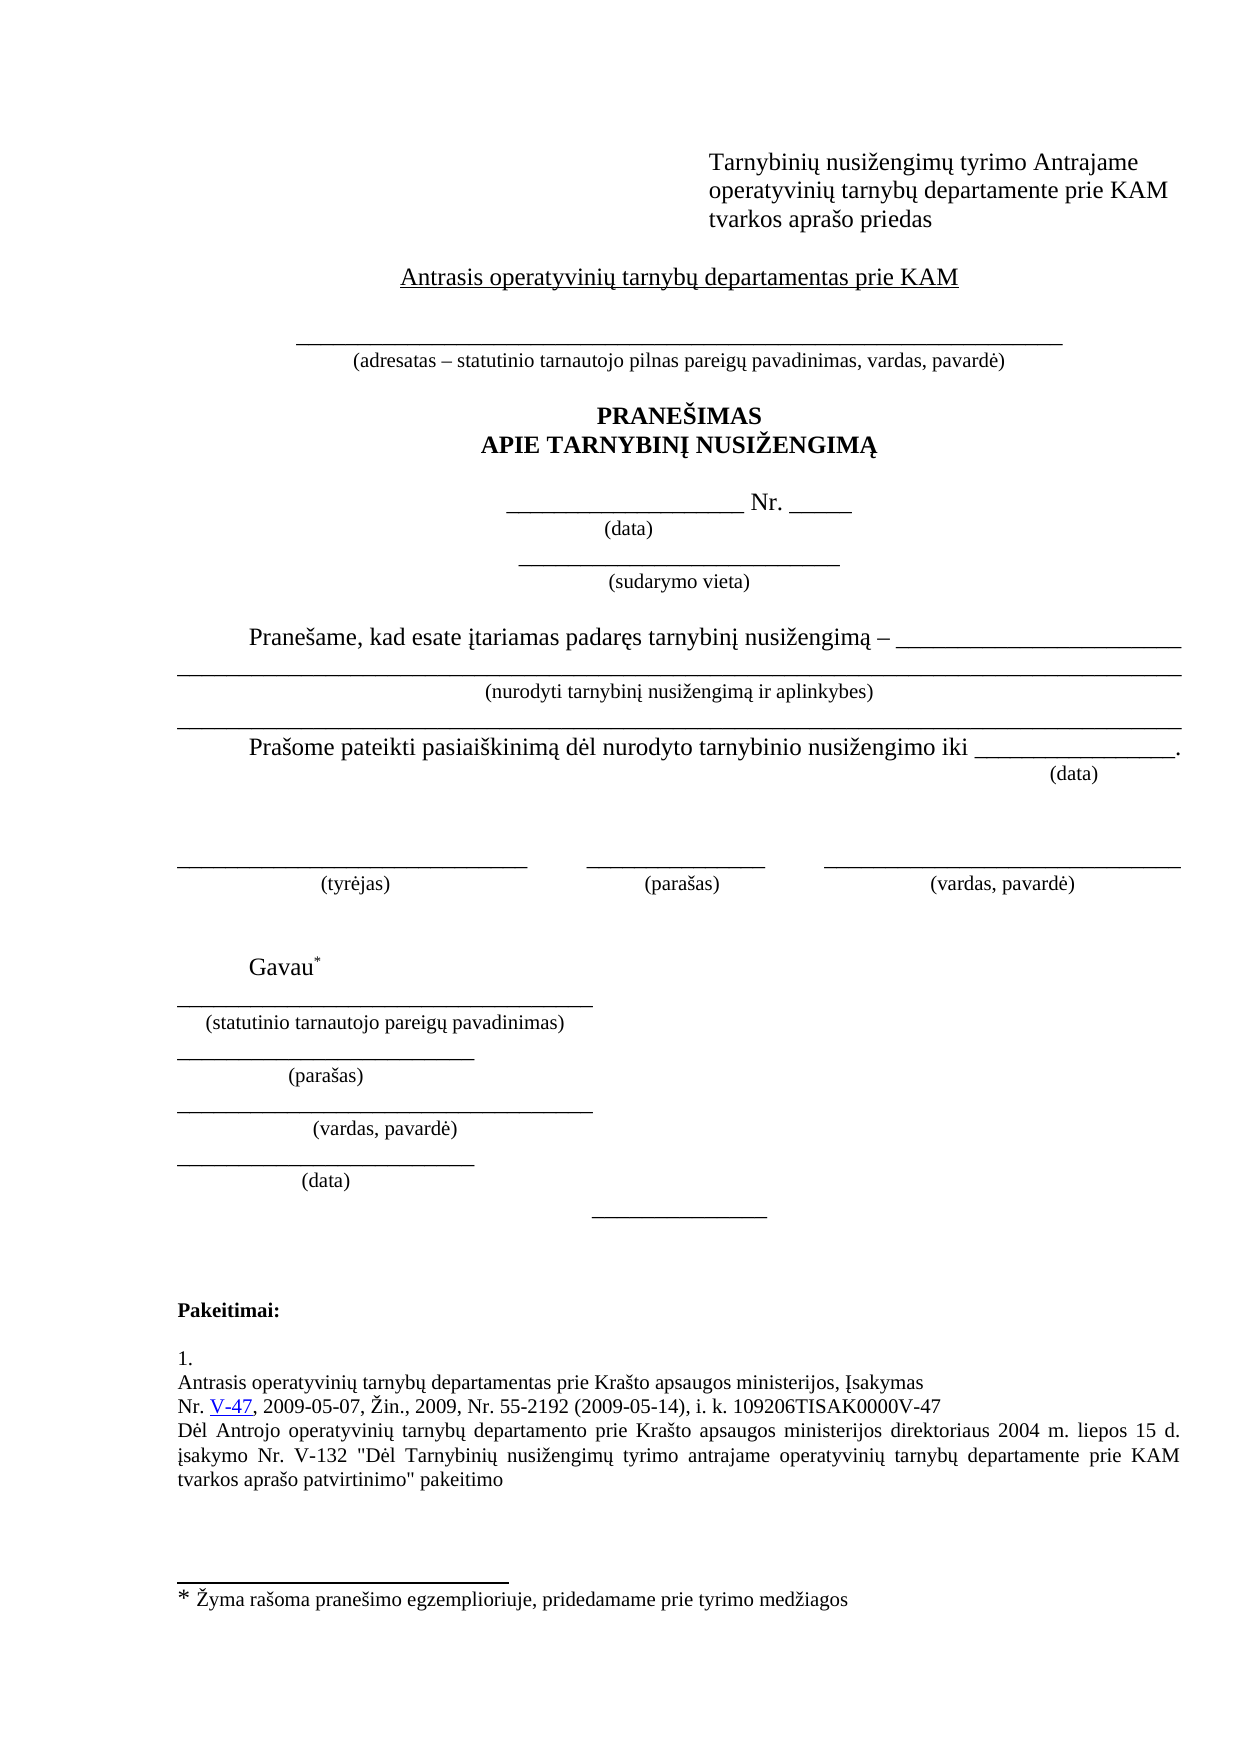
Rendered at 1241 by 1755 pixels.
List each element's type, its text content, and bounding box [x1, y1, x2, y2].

text (statutinio tarnautojo pareigų pavadinimas) [177, 1010, 1181, 1034]
text (adresatas – statutinio tarnautojo pilnas pareigų pavadinimas, vardas, pavardė) [177, 348, 1181, 372]
text operatyvinių tarnybų departamente prie KAM [177, 176, 1181, 204]
text Gavau [177, 952, 1181, 981]
text Antrasis operatyvinių tarnybų departamentas prie KAM [177, 262, 1181, 291]
text Pakeitimai: [177, 1298, 1181, 1322]
text (data) [177, 1168, 1181, 1192]
text Dėl Antrojo operatyvinių tarnybų departamento prie Krašto apsaugos ministerijos direktoriaus 2004 m. liepos 15 d. įsakymo Nr. V-132 "Dėl Tarnybinių nusižengimų tyrimo antrajame operatyvinių tarnybų departamente prie KAM tvarkos aprašo patvirtinimo" pakeitimo [177, 1418, 1181, 1491]
text 1. [177, 1346, 1181, 1370]
text ______________ [177, 1192, 1181, 1221]
text (data) [177, 761, 1181, 785]
text Tarnybinių nusižengimų tyrimo Antrajame [177, 147, 1181, 176]
text Žyma rašoma pranešimo egzemplioriuje, pridedamame prie tyrimo medžiagos [177, 1583, 1181, 1612]
text (sudarymo vieta) [177, 569, 1181, 593]
text Nr. _____ [177, 487, 1181, 516]
text APIE TARNYBINĮ NUSIŽENGIMĄ [177, 430, 1181, 458]
text (parašas) [177, 1063, 1181, 1087]
text tvarkos aprašo priedas [177, 204, 1181, 233]
text (data) [177, 516, 1181, 540]
text Nr. V-47, 2009-05-07, Žin., 2009, Nr. 55-2192 (2009-05-14), i. k. 109206TISAK0000V-47 [177, 1394, 1181, 1418]
text (tyrėjas) (parašas) (vardas, pavardė) [177, 871, 1181, 895]
text Prašome pateikti pasiaiškinimą dėl nurodyto tarnybinio nusižengimo iki . [177, 732, 1181, 761]
text (nurodyti tarnybinį nusižengimą ir aplinkybes) [177, 679, 1181, 703]
text PRANEŠIMAS [177, 401, 1181, 430]
text Antrasis operatyvinių tarnybų departamentas prie Krašto apsaugos ministerijos, Įsakymas [177, 1370, 1181, 1394]
text Pranešame, kad esate įtariamas padaręs tarnybinį nusižengimą – [177, 622, 1181, 650]
text (vardas, pavardė) [177, 1116, 1181, 1140]
